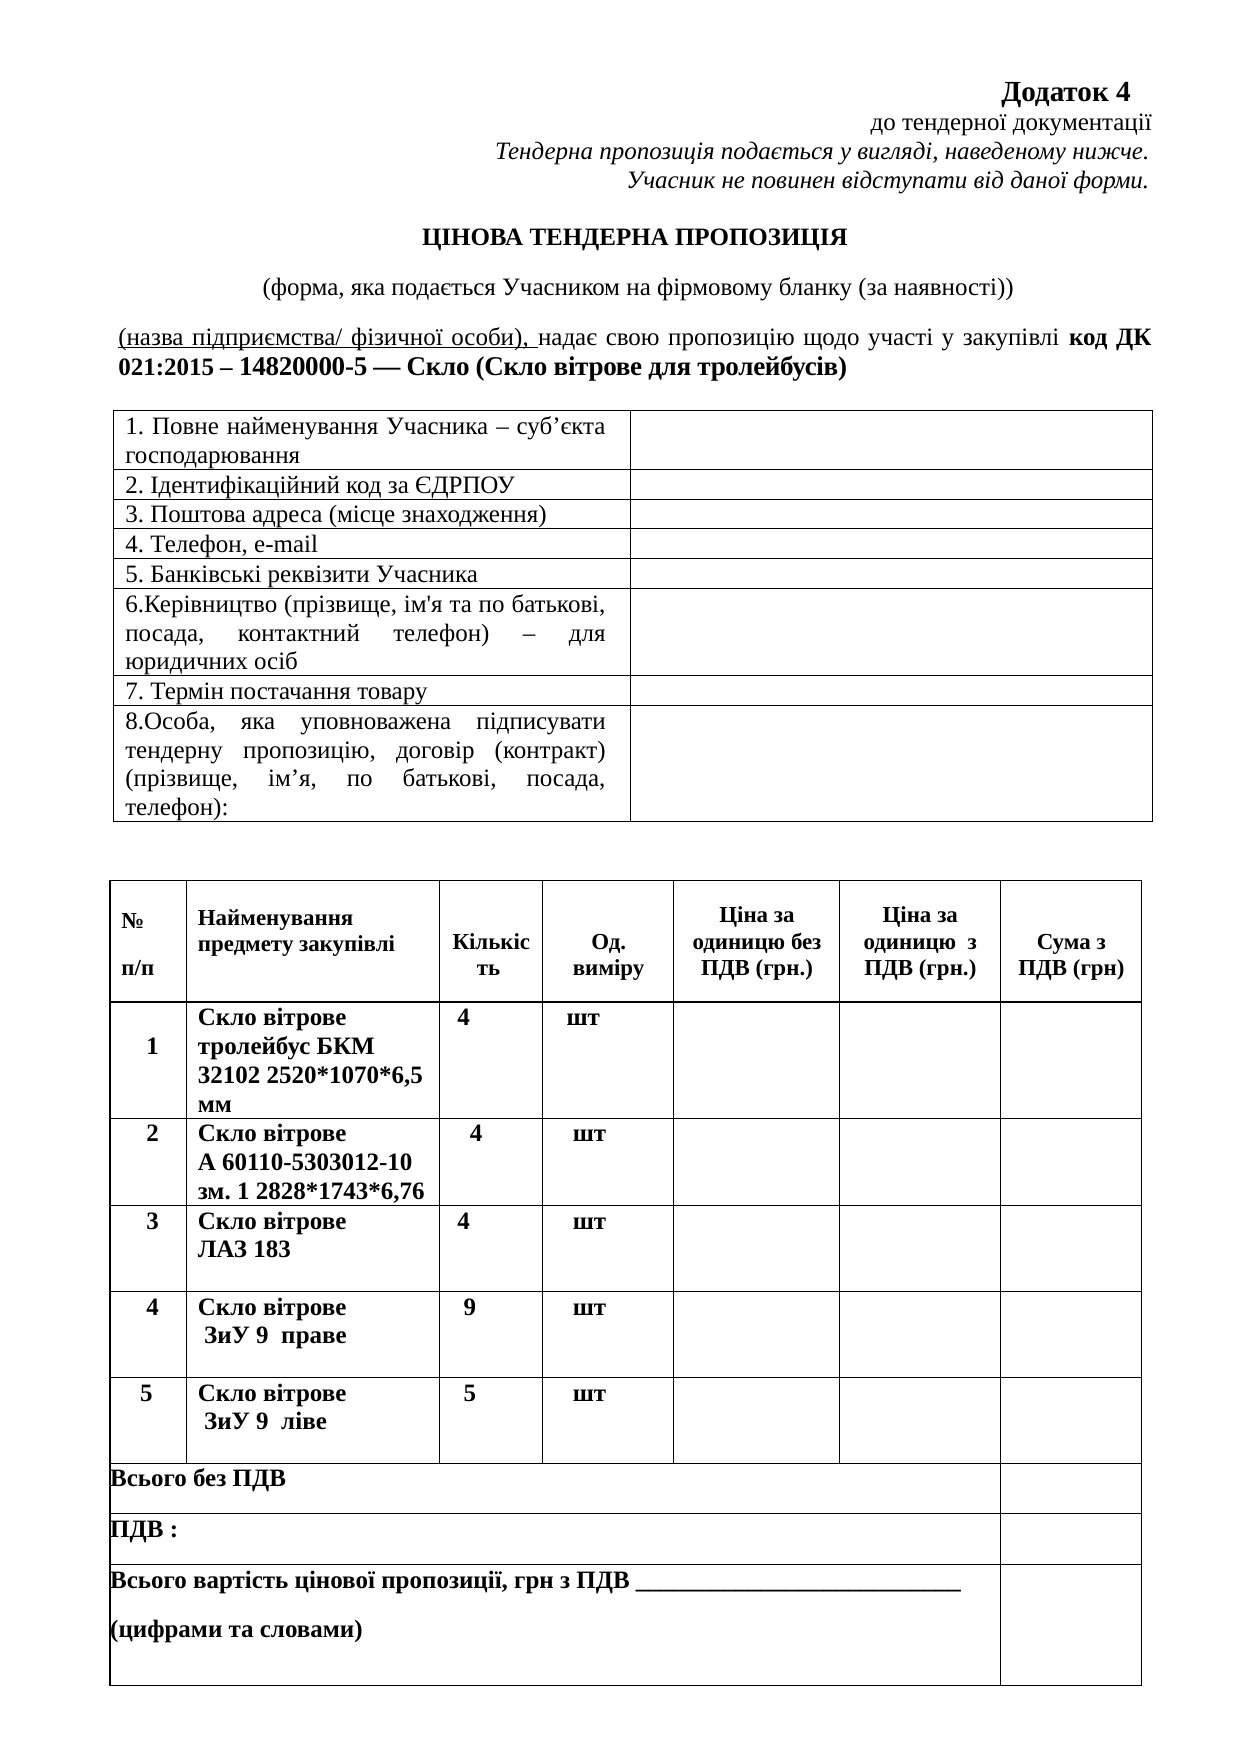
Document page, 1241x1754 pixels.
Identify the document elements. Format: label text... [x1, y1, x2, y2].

table_cell 4 [111, 1292, 186, 1377]
text до тендерної документації [118, 107, 1152, 136]
table_cell 4 [440, 1206, 542, 1291]
table_cell [1001, 1464, 1141, 1513]
text (назва підприємства/ фізичної особи), надає свою пропозицію щодо участі у закупівлі код ДК 021:2015 – 14820000-5 — Скло (Скло вітрове для тролейбусів) [118, 322, 1152, 381]
table_cell Всього без ПДВ [111, 1464, 1000, 1513]
table_cell 1 [111, 1003, 186, 1117]
table_cell Скло вітрове А 60110-5303012-10 зм. 1 2828*1743*6,76 [187, 1119, 439, 1205]
table_cell [631, 470, 1152, 498]
table_cell шт [543, 1003, 673, 1117]
table_cell [674, 1378, 839, 1462]
table_cell 8.Особа, яка уповноважена підписувати тендерну пропозицію, договір (контракт) (прізвище, ім’я, по батькові, посада, телефон): [114, 706, 630, 821]
table_cell [631, 589, 1152, 675]
table_header 1. Повне найменування Учасника – суб’єкта господарювання [114, 411, 630, 469]
text Учасник не повинен відступати від даної форми. [118, 165, 1152, 194]
table_header Ціна за одиницю без ПДВ (грн.) [674, 881, 839, 1001]
table_cell [1001, 1378, 1141, 1462]
table_cell 5. Банківські реквізити Учасника [114, 559, 630, 588]
table_cell Всього вартість цінової пропозиції, грн з ПДВ __________________________ (цифрами та словами) [111, 1565, 1000, 1685]
table_cell 4 [440, 1119, 542, 1205]
table_cell 5 [440, 1378, 542, 1462]
table_cell [1001, 1292, 1141, 1377]
table_header Найменування предмету закупівлі [187, 881, 439, 1001]
table_header Ціна за одиницю з ПДВ (грн.) [840, 881, 1000, 1001]
table_cell [674, 1119, 839, 1205]
text Додаток 4 [118, 74, 1152, 107]
table_cell 9 [440, 1292, 542, 1377]
table_cell [674, 1206, 839, 1291]
table_cell Скло вітрове ЗиУ 9 ліве [187, 1378, 439, 1462]
table_cell [840, 1292, 1000, 1377]
table_cell [1001, 1003, 1141, 1117]
table_cell 4. Телефон, e-mail [114, 529, 630, 558]
table_cell [631, 500, 1152, 528]
table_cell [1001, 1119, 1141, 1205]
table_cell 7. Термін постачання товару [114, 676, 630, 705]
table_cell [1001, 1514, 1141, 1564]
table_cell [674, 1292, 839, 1377]
text ЦІНОВА ТЕНДЕРНА ПРОПОЗИЦІЯ [118, 222, 1152, 251]
table_cell 2. Ідентифікаційний код за ЄДРПОУ [114, 470, 630, 498]
table_cell 3 [111, 1206, 186, 1291]
table_cell шт [543, 1206, 673, 1291]
table_cell Скло вітрове тролейбус БКМ 32102 2520*1070*6,5 мм [187, 1003, 439, 1117]
text Тендерна пропозиція подається у вигляді, наведеному нижче. [118, 136, 1152, 165]
text (форма, яка подається Учасником на фірмовому бланку (за наявності)) [118, 272, 1152, 301]
table_header Од. виміру [543, 881, 673, 1001]
table_cell 4 [440, 1003, 542, 1117]
table_cell 6.Керівництво (прізвище, ім'я та по батькові, посада, контактний телефон) – для юридичних осіб [114, 589, 630, 675]
table_cell [1001, 1565, 1141, 1685]
table_cell [840, 1003, 1000, 1117]
table_cell шт [543, 1378, 673, 1462]
table_cell 5 [111, 1378, 186, 1462]
table_cell Скло вітрове ЗиУ 9 праве [187, 1292, 439, 1377]
table_cell шт [543, 1119, 673, 1205]
table_header [631, 411, 1152, 469]
table_cell [631, 676, 1152, 705]
table_cell шт [543, 1292, 673, 1377]
table_cell [631, 706, 1152, 821]
table_header Сума з ПДВ (грн) [1001, 881, 1141, 1001]
table_header № п/п [111, 881, 186, 1001]
table_cell ПДВ : [111, 1514, 1000, 1564]
table_cell [840, 1119, 1000, 1205]
table_cell 2 [111, 1119, 186, 1205]
table_cell [631, 529, 1152, 558]
table_cell [840, 1206, 1000, 1291]
table_cell [674, 1003, 839, 1117]
table_cell [631, 559, 1152, 588]
table_cell Скло вітрове ЛАЗ 183 [187, 1206, 439, 1291]
table_cell [1001, 1206, 1141, 1291]
table_header Кількість [440, 881, 542, 1001]
table_cell 3. Поштова адреса (місце знаходження) [114, 500, 630, 528]
table_cell [840, 1378, 1000, 1462]
